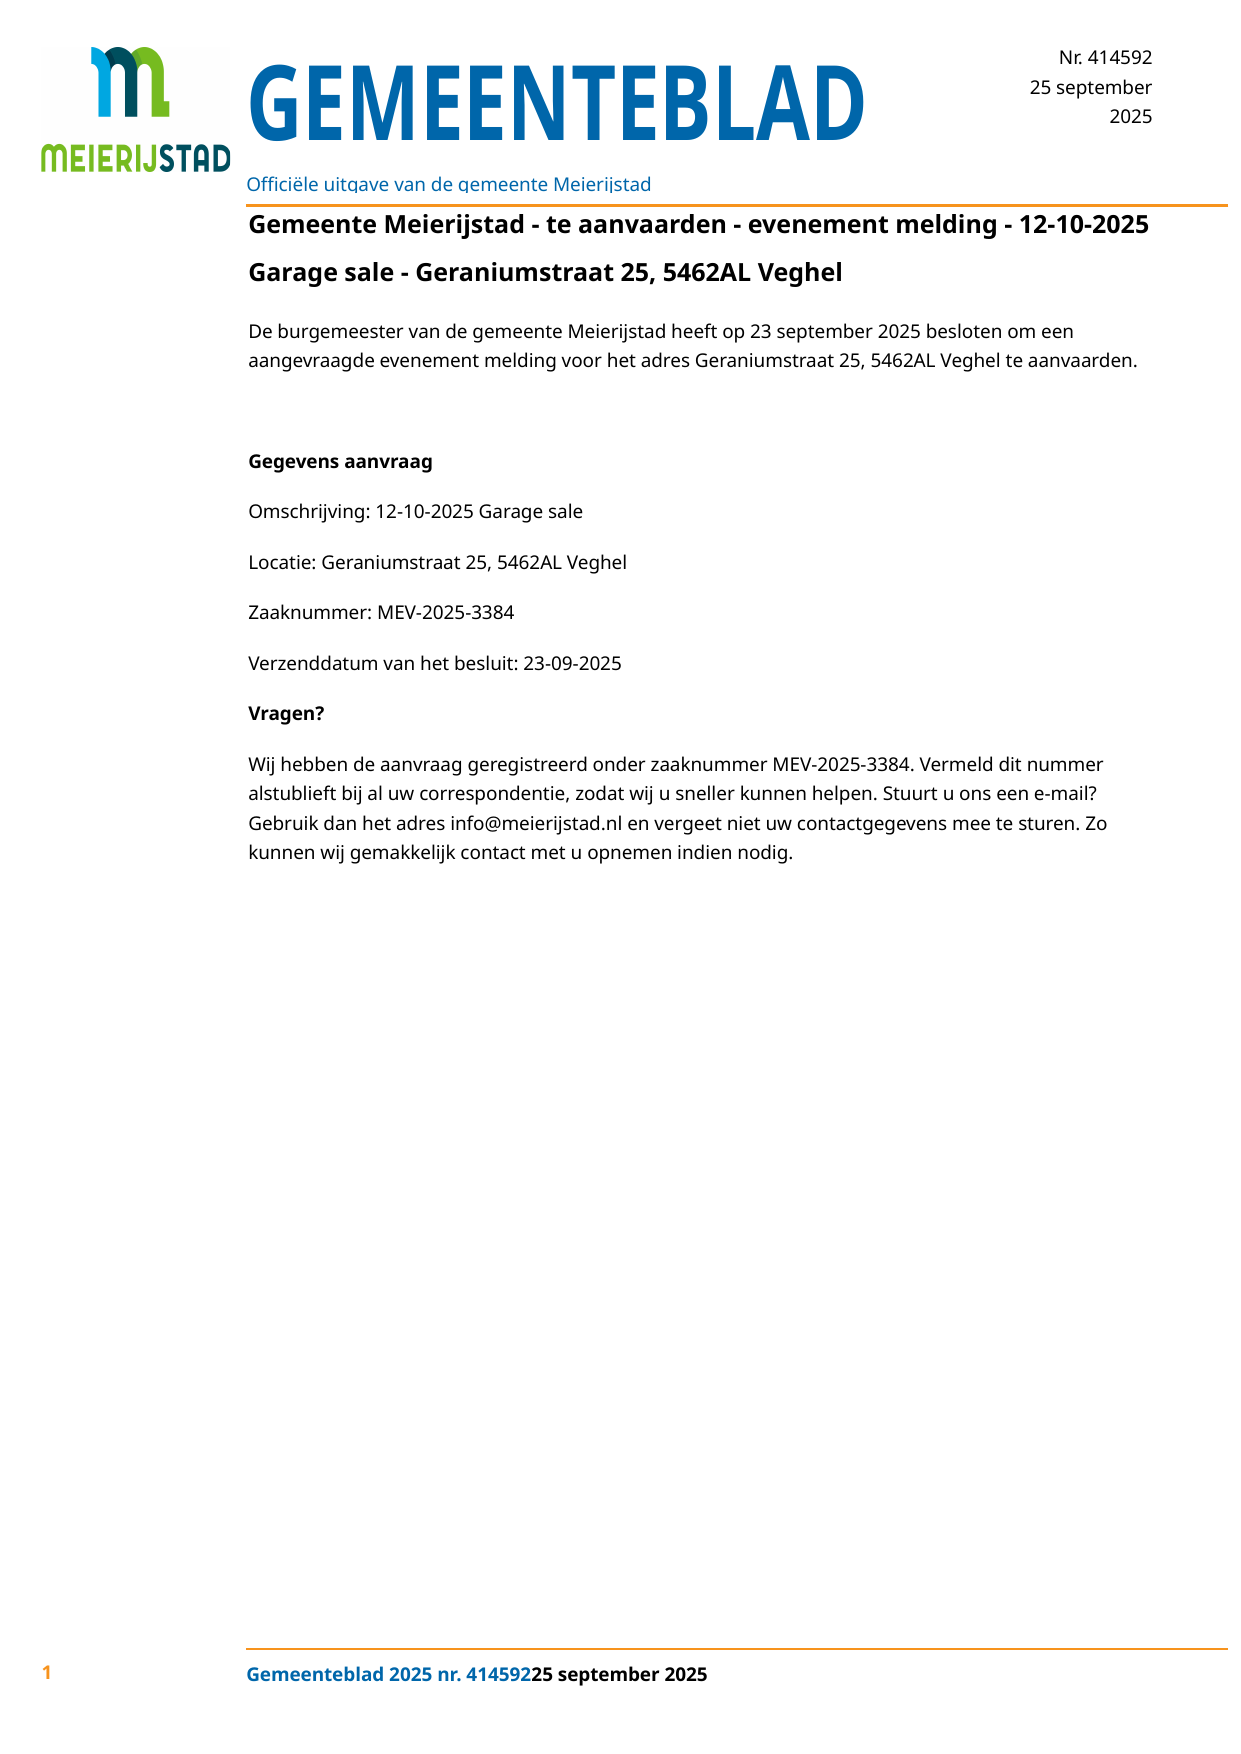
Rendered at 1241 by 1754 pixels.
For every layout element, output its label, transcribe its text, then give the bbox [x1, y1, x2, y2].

text Zaaknummer: MEV-2025-3384 [248, 599, 1152, 625]
text Gemeente Meierijstad - te aanvaarden - evenement melding - 12-10-2025 Garage sale - Geraniumstraat 25, 5462AL Veghel [248, 207, 1152, 288]
text Omschrijving: 12-10-2025 Garage sale [248, 499, 1152, 524]
text De burgemeester van de gemeente Meierijstad heeft op 23 september 2025 besloten om een aangevraagde evenement melding voor het adres Geraniumstraat 25, 5462AL Veghel te aanvaarden. [248, 318, 1152, 373]
text Vragen? [248, 700, 1152, 726]
text Locatie: Geraniumstraat 25, 5462AL Veghel [248, 549, 1152, 575]
text Wij hebben de aanvraag geregistreerd onder zaaknummer MEV-2025-3384. Vermeld dit nummer alstublieft bij al uw correspondentie, zodat wij u sneller kunnen helpen. Stuurt u ons een e-mail? Gebruik dan het adres info@meierijstad.nl en vergeet niet uw contactgegevens mee te sturen. Zo kunnen wij gemakkelijk contact met u opnemen indien nodig. [248, 751, 1152, 865]
text Verzenddatum van het besluit: 23-09-2025 [248, 650, 1152, 676]
picture [41, 47, 231, 172]
text Gegevens aanvraag [248, 448, 1152, 474]
